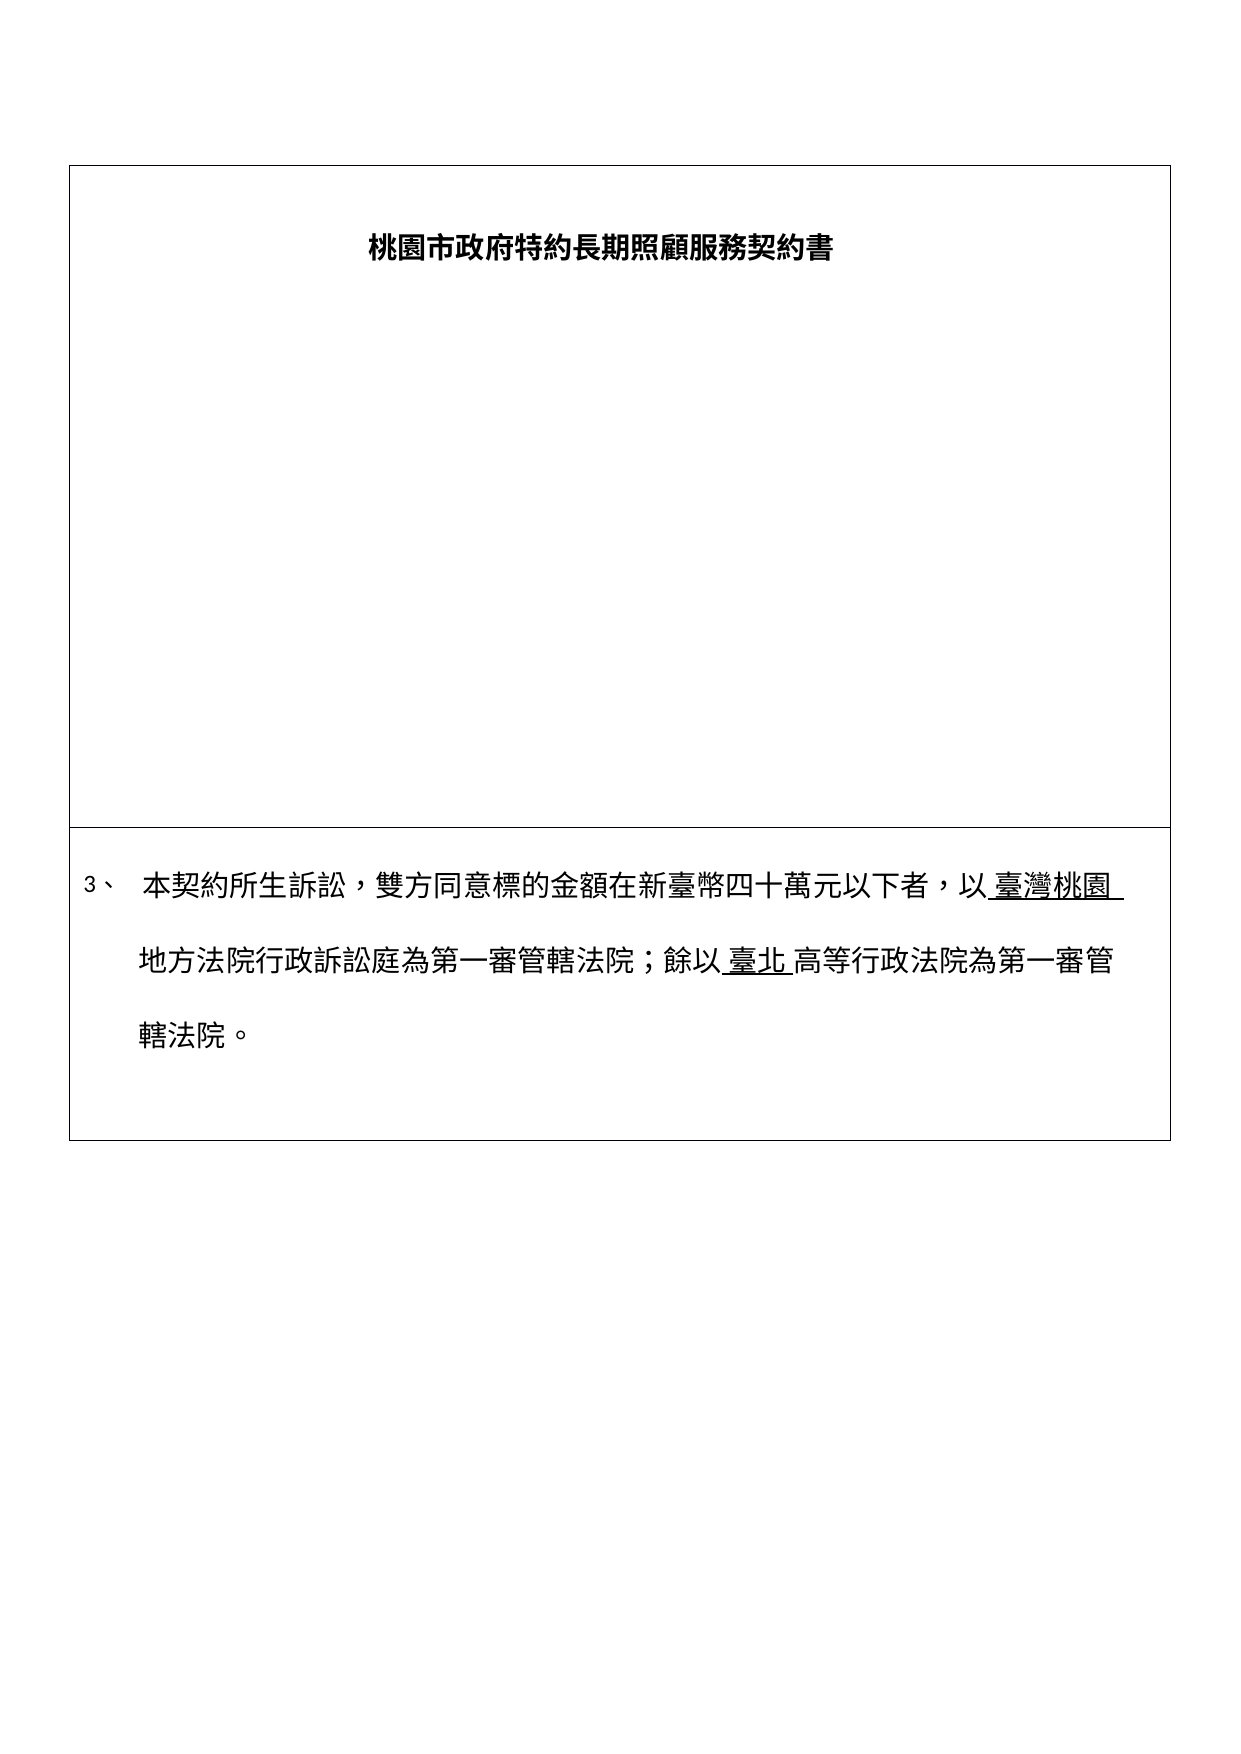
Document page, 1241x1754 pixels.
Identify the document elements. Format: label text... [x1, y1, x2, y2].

table_cell 第二十五條 爭議處理 一、甲方與乙方因履約而生爭議者，應依法令及契約規定，考量公共利益及公平合理，本誠信和諧，盡力協調解決之。其未能達成協議者，得以行政爭訟方式處理之。 二、履約爭議發生後，履約事項之處理原則如下： 與爭議無關或不受影響之部分，乙方應繼續履約。但經甲方同意無須履約者，不在此限。 於爭議期間，甲方得暫停照會或轉介服務對象予乙方；乙方服務中之個案，不因爭議影響服務。 本契約所生訴訟，雙方同意標的金額在新臺幣四十萬元以下者，以 臺灣桃園 地方法院行政訴訟庭為第一審管轄法院；餘以 臺北 高等行政法院為第一審管 轄法院。 [70, 828, 1170, 1139]
table_header 桃園市政府特約長期照顧服務契約書 [70, 166, 1170, 827]
